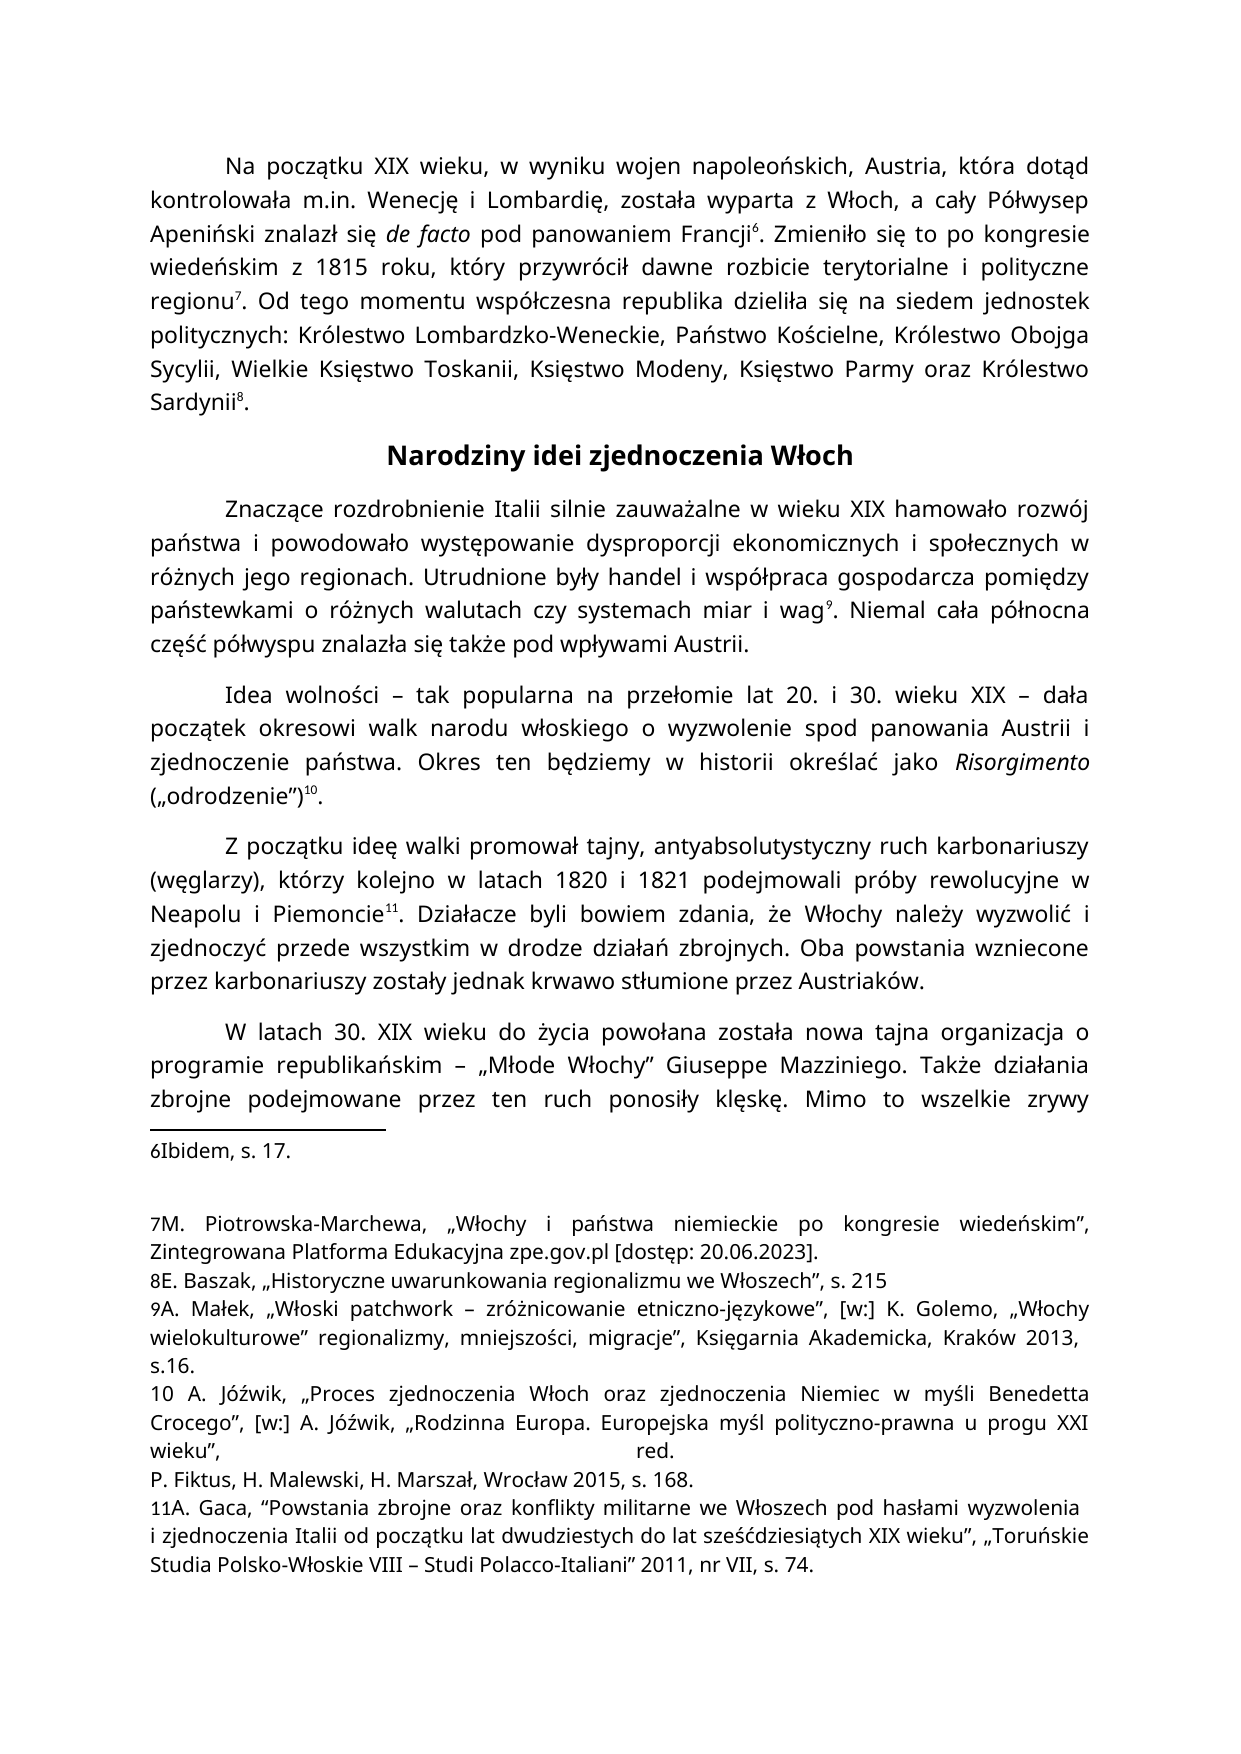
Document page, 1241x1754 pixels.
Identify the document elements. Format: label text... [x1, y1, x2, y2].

text A. Małek, „Włoski patchwork – zróżnicowanie etniczno-językowe”, [w:] K. Golemo, „Włochy wielokulturowe” regionalizmy, mniejszości, migracje”, Księgarnia Akademicka, Kraków 2013, s.16. [150, 1294, 1090, 1379]
text A. Jóźwik, „Proces zjednoczenia Włoch oraz zjednoczenia Niemiec w myśli Benedetta Crocego”, [w:] A. Jóźwik, „Rodzinna Europa. Europejska myśl polityczno-prawna u progu XXI wieku”, red. P. Fiktus, H. Malewski, H. Marszał, Wrocław 2015, s. 168. [150, 1379, 1090, 1493]
text Na początku XIX wieku, w wyniku wojen napoleońskich, Austria, która dotąd kontrolowała m.in. Wenecję i Lombardię, została wyparta z Włoch, a cały Półwysep Apeniński znalazł się de facto pod panowaniem Francji. Zmieniło się to po kongresie wiedeńskim z 1815 roku, który przywrócił dawne rozbicie terytorialne i polityczne regionu. Od tego momentu współczesna republika dzieliła się na siedem jednostek politycznych: Królestwo Lombardzko-Weneckie, Państwo Kościelne, Królestwo Obojga Sycylii, Wielkie Księstwo Toskanii, Księstwo Modeny, Księstwo Parmy oraz Królestwo Sardynii. [150, 150, 1090, 417]
text A. Gaca, “Powstania zbrojne oraz konflikty militarne we Włoszech pod hasłami wyzwolenia i zjednoczenia Italii od początku lat dwudziestych do lat sześćdziesiątych XIX wieku”, „Toruńskie Studia Polsko-Włoskie VIII – Studi Polacco-Italiani” 2011, nr VII, s. 74. [150, 1493, 1090, 1578]
text Narodziny idei zjednoczenia Włoch [150, 437, 1090, 473]
text W latach 30. XIX wieku do życia powołana została nowa tajna organizacja o programie republikańskim – „Młode Włochy” Giuseppe Mazziniego. Także działania zbrojne podejmowane przez ten ruch ponosiły klęskę. Mimo to wszelkie zrywy [150, 1016, 1090, 1114]
text E. Baszak, „Historyczne uwarunkowania regionalizmu we Włoszech”, s. 215 [150, 1266, 1090, 1294]
text Znaczące rozdrobnienie Italii silnie zauważalne w wieku XIX hamowało rozwój państwa i powodowało występowanie dysproporcji ekonomicznych i społecznych w różnych jego regionach. Utrudnione były handel i współpraca gospodarcza pomiędzy państewkami o różnych walutach czy systemach miar i wag. Niemal cała północna część półwyspu znalazła się także pod wpływami Austrii. [150, 493, 1090, 659]
text Idea wolności – tak popularna na przełomie lat 20. i 30. wieku XIX – dała początek okresowi walk narodu włoskiego o wyzwolenie spod panowania Austrii i zjednoczenie państwa. Okres ten będziemy w historii określać jako Risorgimento („odrodzenie”). [150, 678, 1090, 811]
text M. Piotrowska-Marchewa, „Włochy i państwa niemieckie po kongresie wiedeńskim”, Zintegrowana Platforma Edukacyjna zpe.gov.pl [dostęp: 20.06.2023]. [150, 1209, 1090, 1266]
text Z początku ideę walki promował tajny, antyabsolutystyczny ruch karbonariuszy (węglarzy), którzy kolejno w latach 1820 i 1821 podejmowali próby rewolucyjne w Neapolu i Piemoncie. Działacze byli bowiem zdania, że Włochy należy wyzwolić i zjednoczyć przede wszystkim w drodze działań zbrojnych. Oba powstania wzniecone przez karbonariuszy zostały jednak krwawo stłumione przez Austriaków. [150, 830, 1090, 996]
text Ibidem, s. 17. [150, 1136, 1090, 1165]
